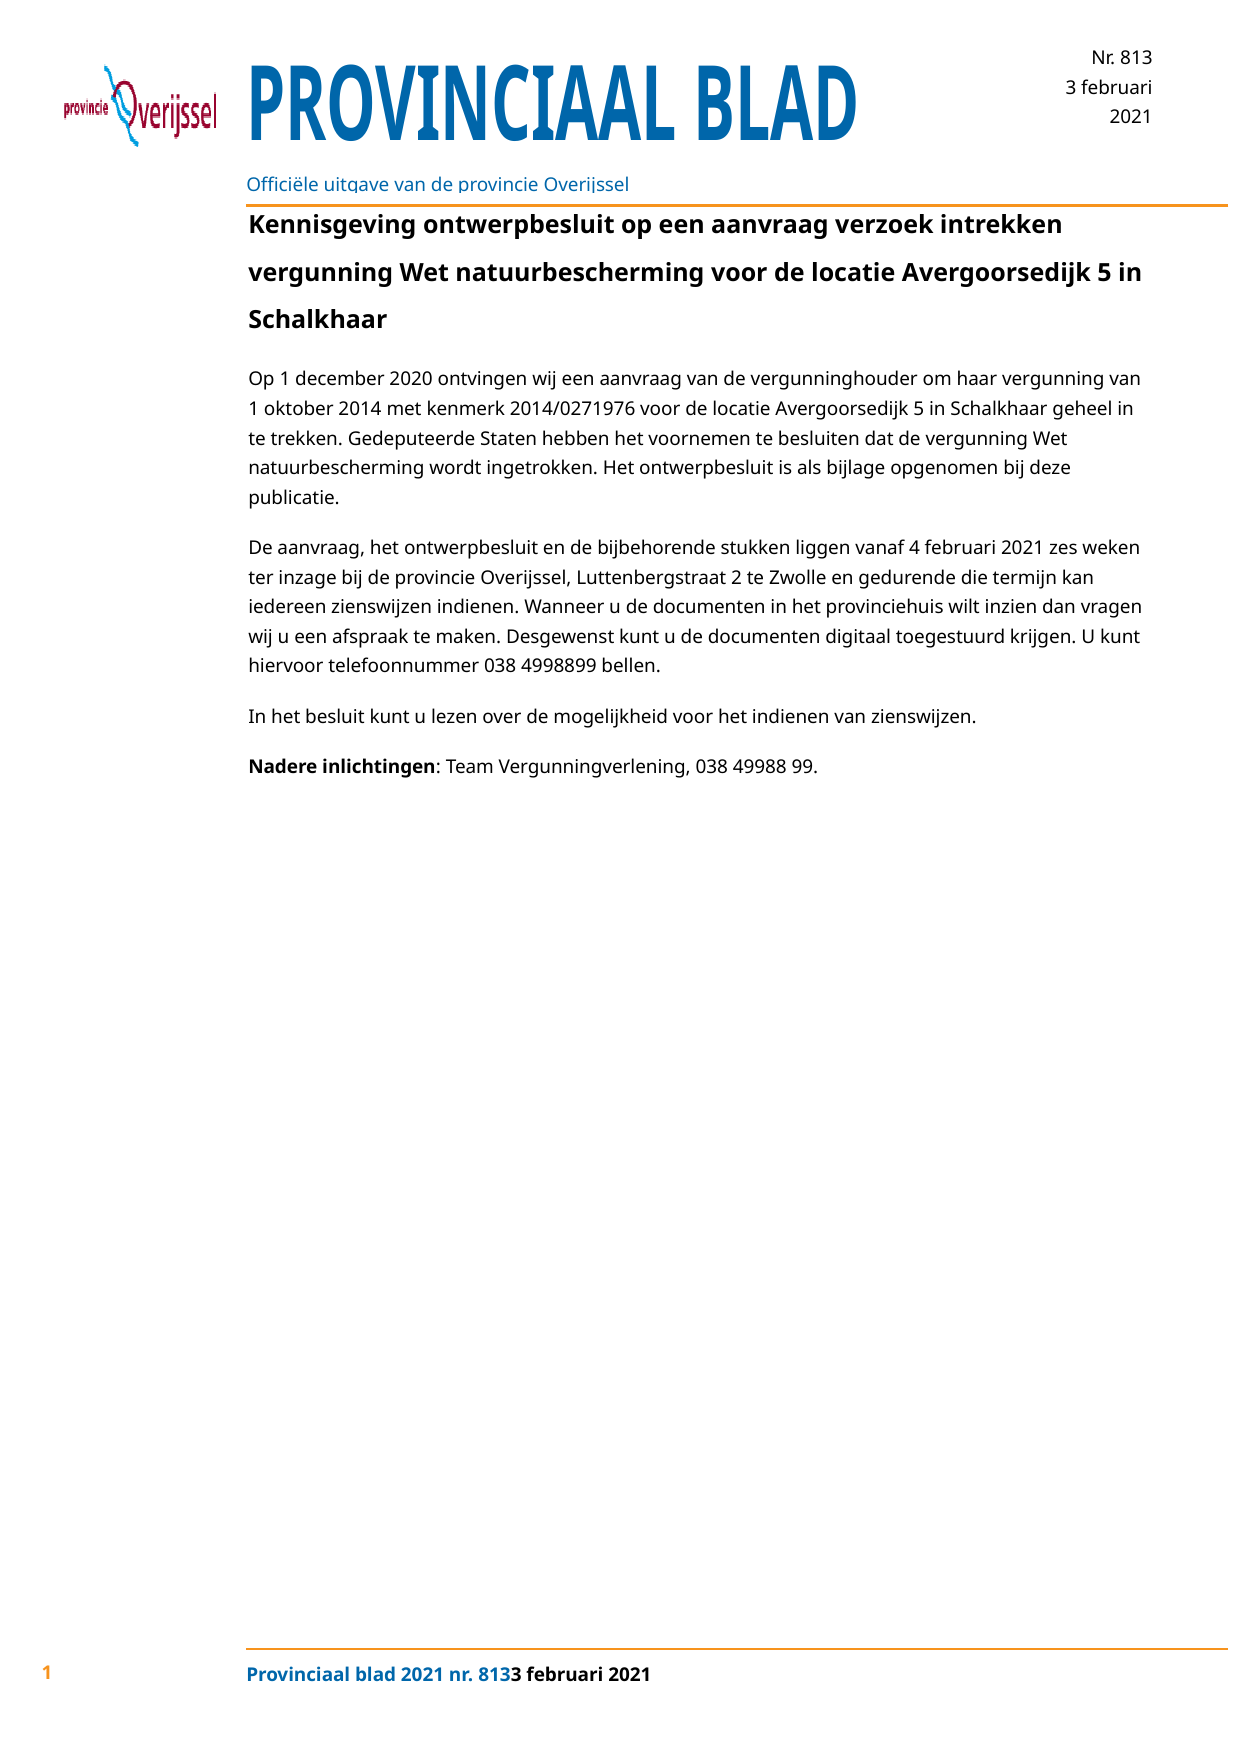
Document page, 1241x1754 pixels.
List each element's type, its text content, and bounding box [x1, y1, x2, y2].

text Kennisgeving ontwerpbesluit op een aanvraag verzoek intrekken vergunning Wet natuurbescherming voor de locatie Avergoorsedijk 5 in Schalkhaar [248, 207, 1152, 336]
picture [41, 47, 231, 172]
text Nadere inlichtingen: Team Vergunningverlening, 038 49988 99. [248, 753, 1152, 779]
text De aanvraag, het ontwerpbesluit en de bijbehorende stukken liggen vanaf 4 februari 2021 zes weken ter inzage bij de provincie Overijssel, Luttenbergstraat 2 te Zwolle en gedurende die termijn kan iedereen zienswijzen indienen. Wanneer u de documenten in het provinciehuis wilt inzien dan vragen wij u een afspraak te maken. Desgewenst kunt u de documenten digitaal toegestuurd krijgen. U kunt hiervoor telefoonnummer 038 4998899 bellen. [248, 534, 1152, 678]
text Op 1 december 2020 ontvingen wij een aanvraag van de vergunninghouder om haar vergunning van 1 oktober 2014 met kenmerk 2014/0271976 voor de locatie Avergoorsedijk 5 in Schalkhaar geheel in te trekken. Gedeputeerde Staten hebben het voornemen te besluiten dat de vergunning Wet natuurbescherming wordt ingetrokken. Het ontwerpbesluit is als bijlage opgenomen bij deze publicatie. [248, 366, 1152, 509]
text In het besluit kunt u lezen over de mogelijkheid voor het indienen van zienswijzen. [248, 703, 1152, 729]
